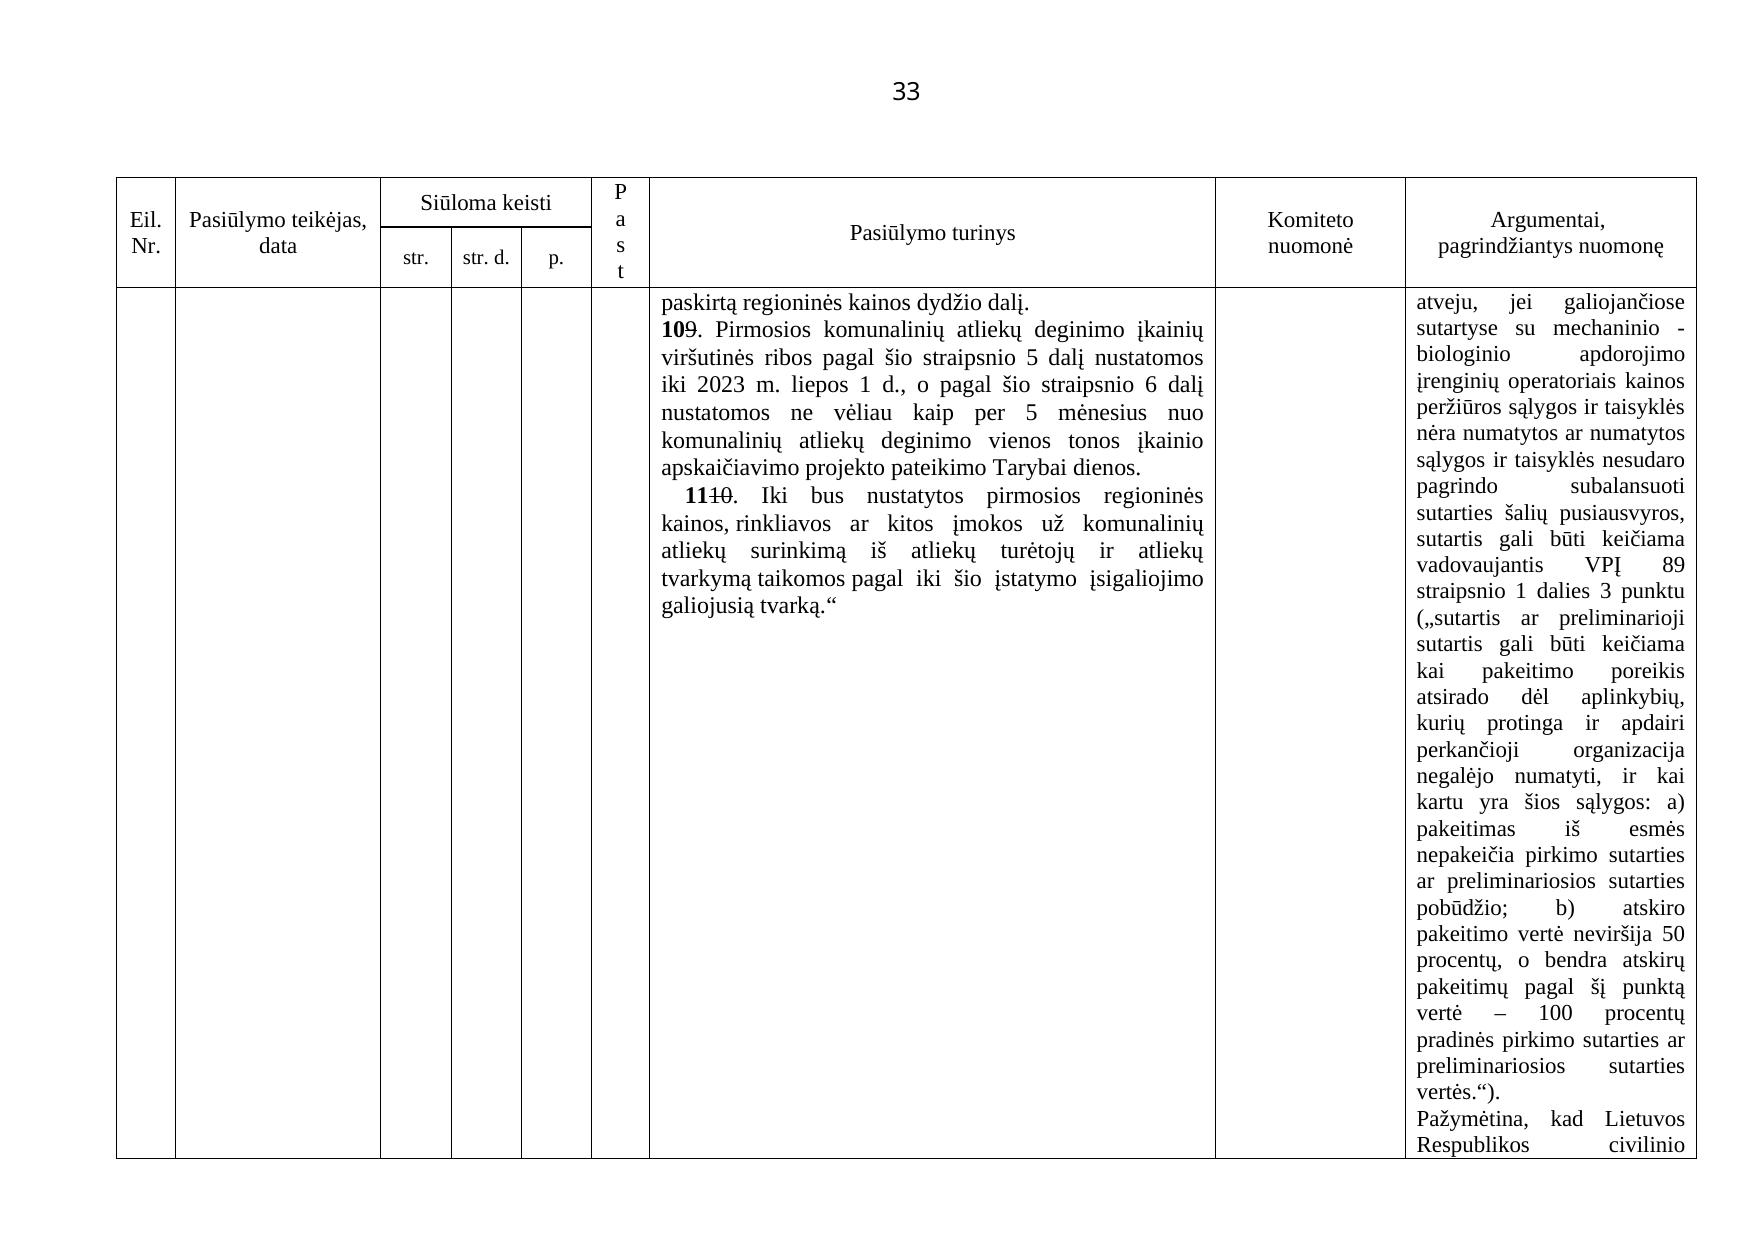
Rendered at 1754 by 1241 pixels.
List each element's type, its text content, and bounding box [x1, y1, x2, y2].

table_header Pasiūlymo teikėjas, data [176, 178, 380, 287]
table_header Komiteto nuomonė [1216, 178, 1405, 287]
table_cell [452, 288, 521, 1157]
table_header Argumentai, pagrindžiantys nuomonę [1406, 178, 1696, 287]
table_cell [1216, 288, 1405, 1157]
table_header Siūloma keisti [381, 178, 591, 226]
table_cell [592, 288, 649, 1157]
table_cell str. [381, 228, 451, 287]
table_header Pasiūlymo turinys [650, 178, 1215, 287]
table_cell str. d. [452, 228, 521, 287]
table_header Eil. Nr. [117, 178, 175, 287]
table_cell [381, 288, 451, 1157]
table_cell [522, 288, 591, 1157]
table_cell [176, 288, 380, 1157]
table_cell [117, 288, 175, 1157]
table_header Pastabos [592, 178, 649, 287]
table_cell paskirtą regioninės kainos dydžio dalį. 109. Pirmosios komunalinių atliekų deginimo įkainių viršutinės ribos pagal šio straipsnio 5 dalį nustatomos iki 2023 m. liepos 1 d., o pagal šio straipsnio 6 dalį nustatomos ne vėliau kaip per 5 mėnesius nuo komunalinių atliekų deginimo vienos tonos įkainio apskaičiavimo projekto pateikimo Tarybai dienos. 1110. Iki bus nustatytos pirmosios regioninės kainos, rinkliavos ar kitos įmokos už komunalinių atliekų surinkimą iš atliekų turėtojų ir atliekų tvarkymą taikomos pagal iki šio įstatymo įsigaliojimo galiojusią tvarką.“ [650, 288, 1215, 1157]
table_cell p. [522, 228, 591, 287]
